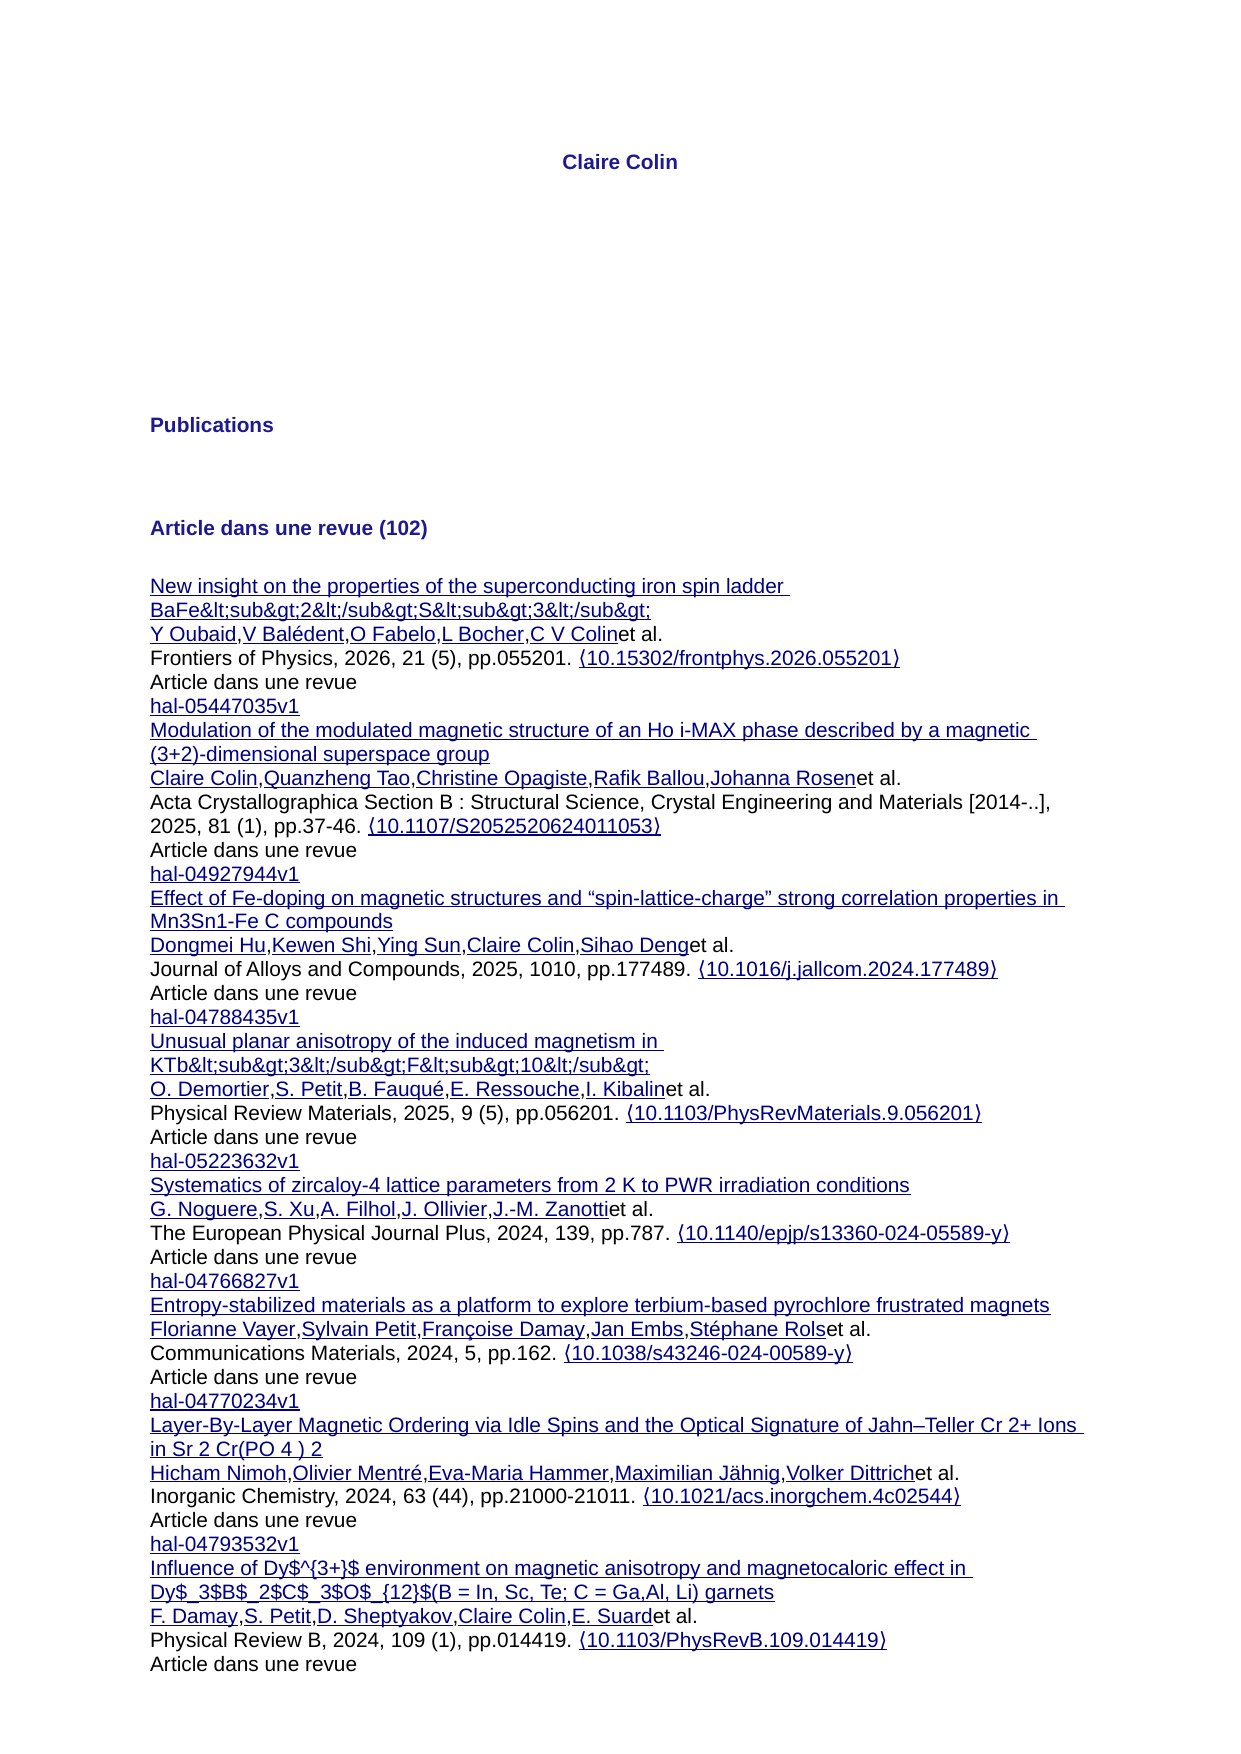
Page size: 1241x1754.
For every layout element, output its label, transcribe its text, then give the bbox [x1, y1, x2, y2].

table_cell Modulation of the modulated magnetic structure of an Ho i-MAX phase described by a magnetic (3+2)-dimensional superspace group Claire Colin,Quanzheng Tao,Christine Opagiste,Rafik Ballou,Johanna Rosenet al. Acta Crystallographica Section B : Structural Science, Crystal Engineering and Materials [2014-..], 2025, 81 (1), pp.37-46. ⟨10.1107/S2052520624011053⟩ Article dans une revue hal-04927944v1 [150, 718, 1090, 885]
subtitle Article dans une revue (102) [150, 516, 1090, 539]
subtitle Publications [150, 412, 1090, 436]
table_cell Effect of Fe-doping on magnetic structures and “spin-lattice-charge” strong correlation properties in Mn3Sn1-Fe C compounds Dongmei Hu,Kewen Shi,Ying Sun,Claire Colin,Sihao Denget al. Journal of Alloys and Compounds, 2025, 1010, pp.177489. ⟨10.1016/j.jallcom.2024.177489⟩ Article dans une revue hal-04788435v1 [150, 885, 1090, 1029]
table_header New insight on the properties of the superconducting iron spin ladder BaFe&lt;sub&gt;2&lt;/sub&gt;S&lt;sub&gt;3&lt;/sub&gt; Y Oubaid,V Balédent,O Fabelo,L Bocher,C V Colinet al. Frontiers of Physics, 2026, 21 (5), pp.055201. ⟨10.15302/frontphys.2026.055201⟩ Article dans une revue hal-05447035v1 [150, 574, 1090, 718]
subtitle Claire Colin [150, 150, 1090, 174]
table_cell Layer-By-Layer Magnetic Ordering via Idle Spins and the Optical Signature of Jahn–Teller Cr 2+ Ions in Sr 2 Cr(PO 4 ) 2 Hicham Nimoh,Olivier Mentré,Eva-Maria Hammer,Maximilian Jähnig,Volker Dittrichet al. Inorganic Chemistry, 2024, 63 (44), pp.21000-21011. ⟨10.1021/acs.inorgchem.4c02544⟩ Article dans une revue hal-04793532v1 [150, 1413, 1090, 1556]
table_cell Influence of Dy$^{3+}$ environment on magnetic anisotropy and magnetocaloric effect in Dy$_3$B$_2$C$_3$O$_{12}$(B = In, Sc, Te; C = Ga,Al, Li) garnets F. Damay,S. Petit,D. Sheptyakov,Claire Colin,E. Suardet al. Physical Review B, 2024, 109 (1), pp.014419. ⟨10.1103/PhysRevB.109.014419⟩ Article dans une revue [150, 1556, 1090, 1676]
table_cell Unusual planar anisotropy of the induced magnetism in KTb&lt;sub&gt;3&lt;/sub&gt;F&lt;sub&gt;10&lt;/sub&gt; O. Demortier,S. Petit,B. Fauqué,E. Ressouche,I. Kibalinet al. Physical Review Materials, 2025, 9 (5), pp.056201. ⟨10.1103/PhysRevMaterials.9.056201⟩ Article dans une revue hal-05223632v1 [150, 1029, 1090, 1173]
table_cell Systematics of zircaloy-4 lattice parameters from 2 K to PWR irradiation conditions G. Noguere,S. Xu,A. Filhol,J. Ollivier,J.-M. Zanottiet al. The European Physical Journal Plus, 2024, 139, pp.787. ⟨10.1140/epjp/s13360-024-05589-y⟩ Article dans une revue hal-04766827v1 [150, 1173, 1090, 1293]
table_cell Entropy-stabilized materials as a platform to explore terbium-based pyrochlore frustrated magnets Florianne Vayer,Sylvain Petit,Françoise Damay,Jan Embs,Stéphane Rolset al. Communications Materials, 2024, 5, pp.162. ⟨10.1038/s43246-024-00589-y⟩ Article dans une revue hal-04770234v1 [150, 1293, 1090, 1412]
